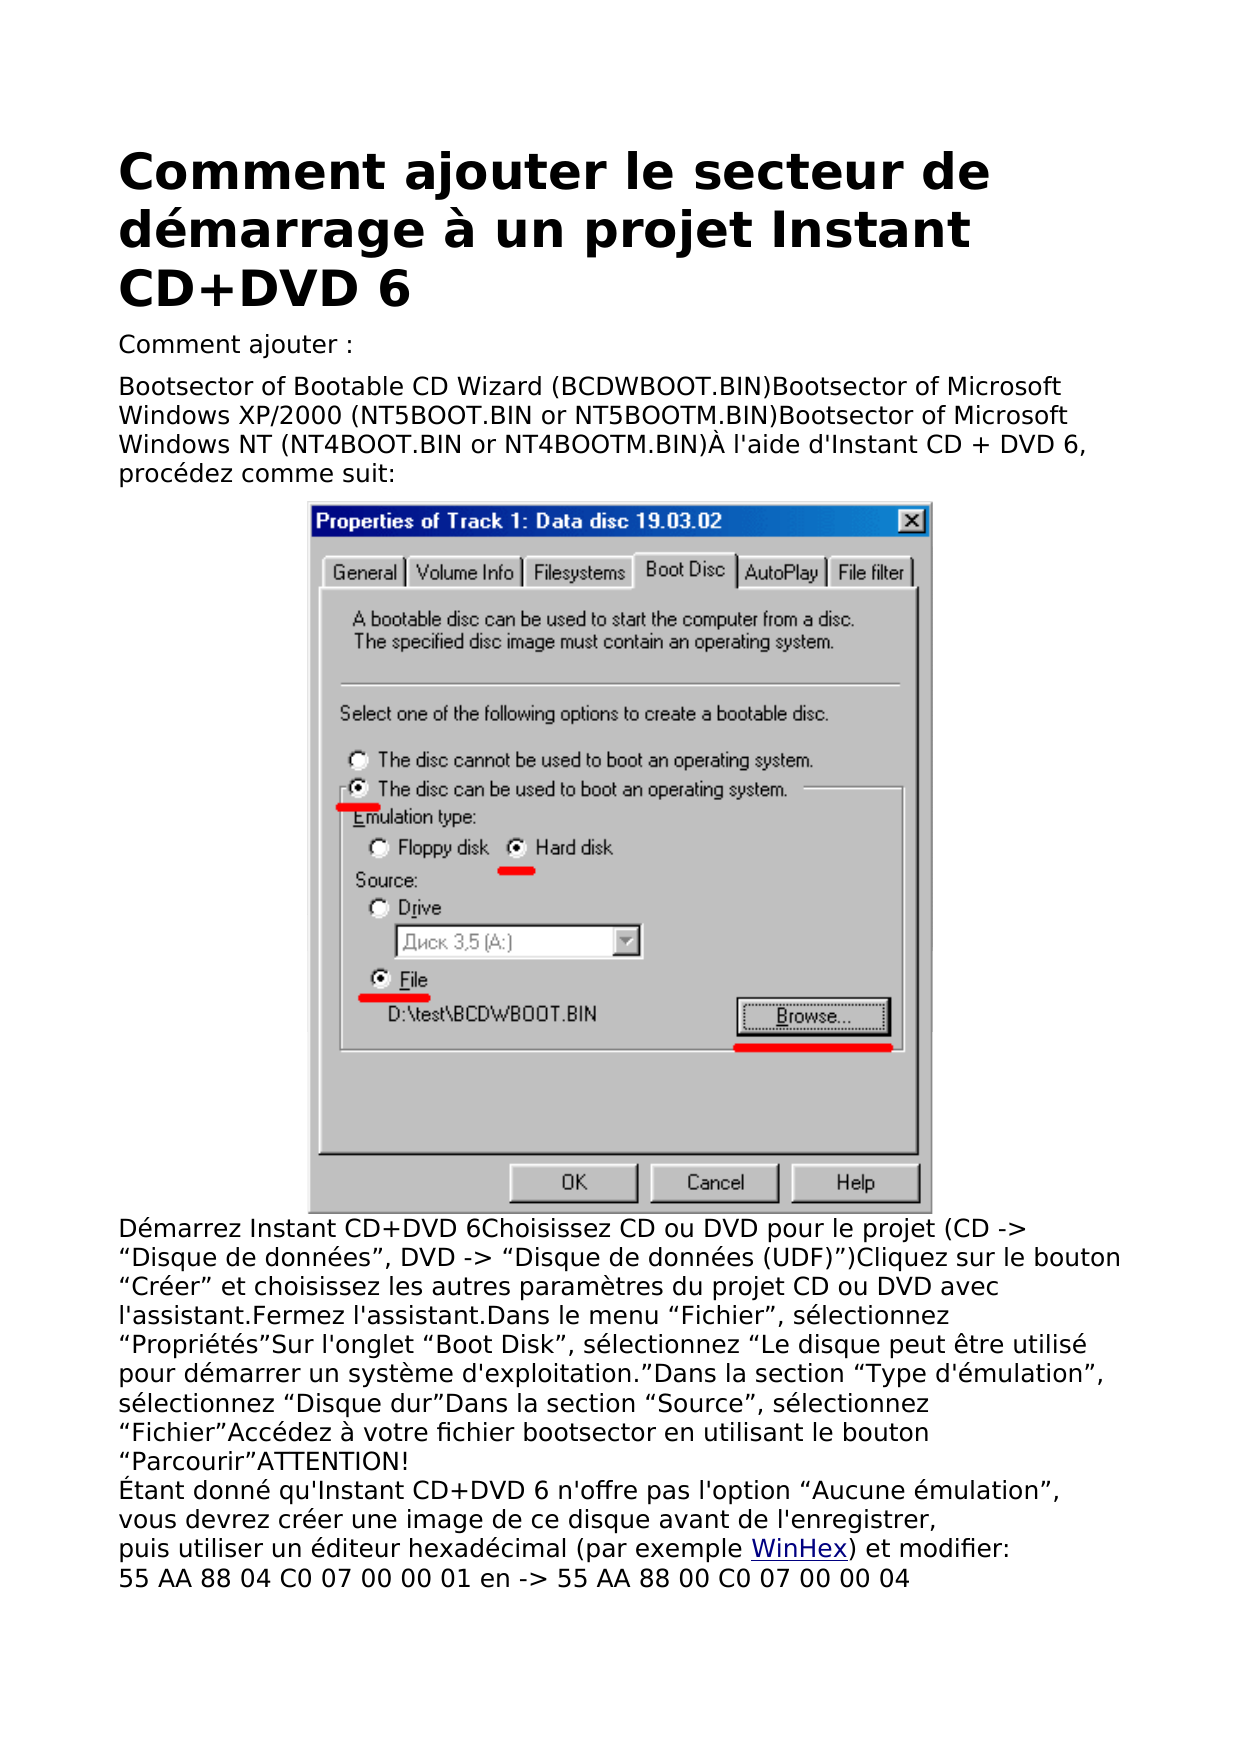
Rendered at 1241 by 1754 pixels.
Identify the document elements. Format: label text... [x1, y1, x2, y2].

subtitle Comment ajouter le secteur de démarrage à un projet Instant CD+DVD 6 [118, 143, 1122, 318]
text Bootsector of Bootable CD Wizard (BCDWBOOT.BIN)Bootsector of Microsoft Windows XP/2000 (NT5BOOT.BIN or NT5BOOTM.BIN)Bootsector of Microsoft Windows NT (NT4BOOT.BIN or NT4BOOTM.BIN)À l'aide d'Instant CD + DVD 6, procédez comme suit: [118, 372, 1122, 489]
picture [307, 501, 933, 1214]
text Démarrez Instant CD+DVD 6Choisissez CD ou DVD pour le projet (CD -> “Disque de données”, DVD -> “Disque de données (UDF)”)Cliquez sur le bouton “Créer” et choisissez les autres paramètres du projet CD ou DVD avec l'assistant.Fermez l'assistant.Dans le menu “Fichier”, sélectionnez “Propriétés”Sur l'onglet “Boot Disk”, sélectionnez “Le disque peut être utilisé pour démarrer un système d'exploitation.”Dans la section “Type d'émulation”, sélectionnez “Disque dur”Dans la section “Source”, sélectionnez “Fichier”Accédez à votre fichier bootsector en utilisant le bouton “Parcourir”ATTENTION! Étant donné qu'Instant CD+DVD 6 n'offre pas l'option “Aucune émulation”, vous devrez créer une image de ce disque avant de l'enregistrer, puis utiliser un éditeur hexadécimal (par exemple WinHex) et modifier: 55 AA 88 04 C0 07 00 00 01 en -> 55 AA 88 00 C0 07 00 00 04 [118, 501, 1122, 1593]
text Comment ajouter : [118, 330, 1122, 359]
